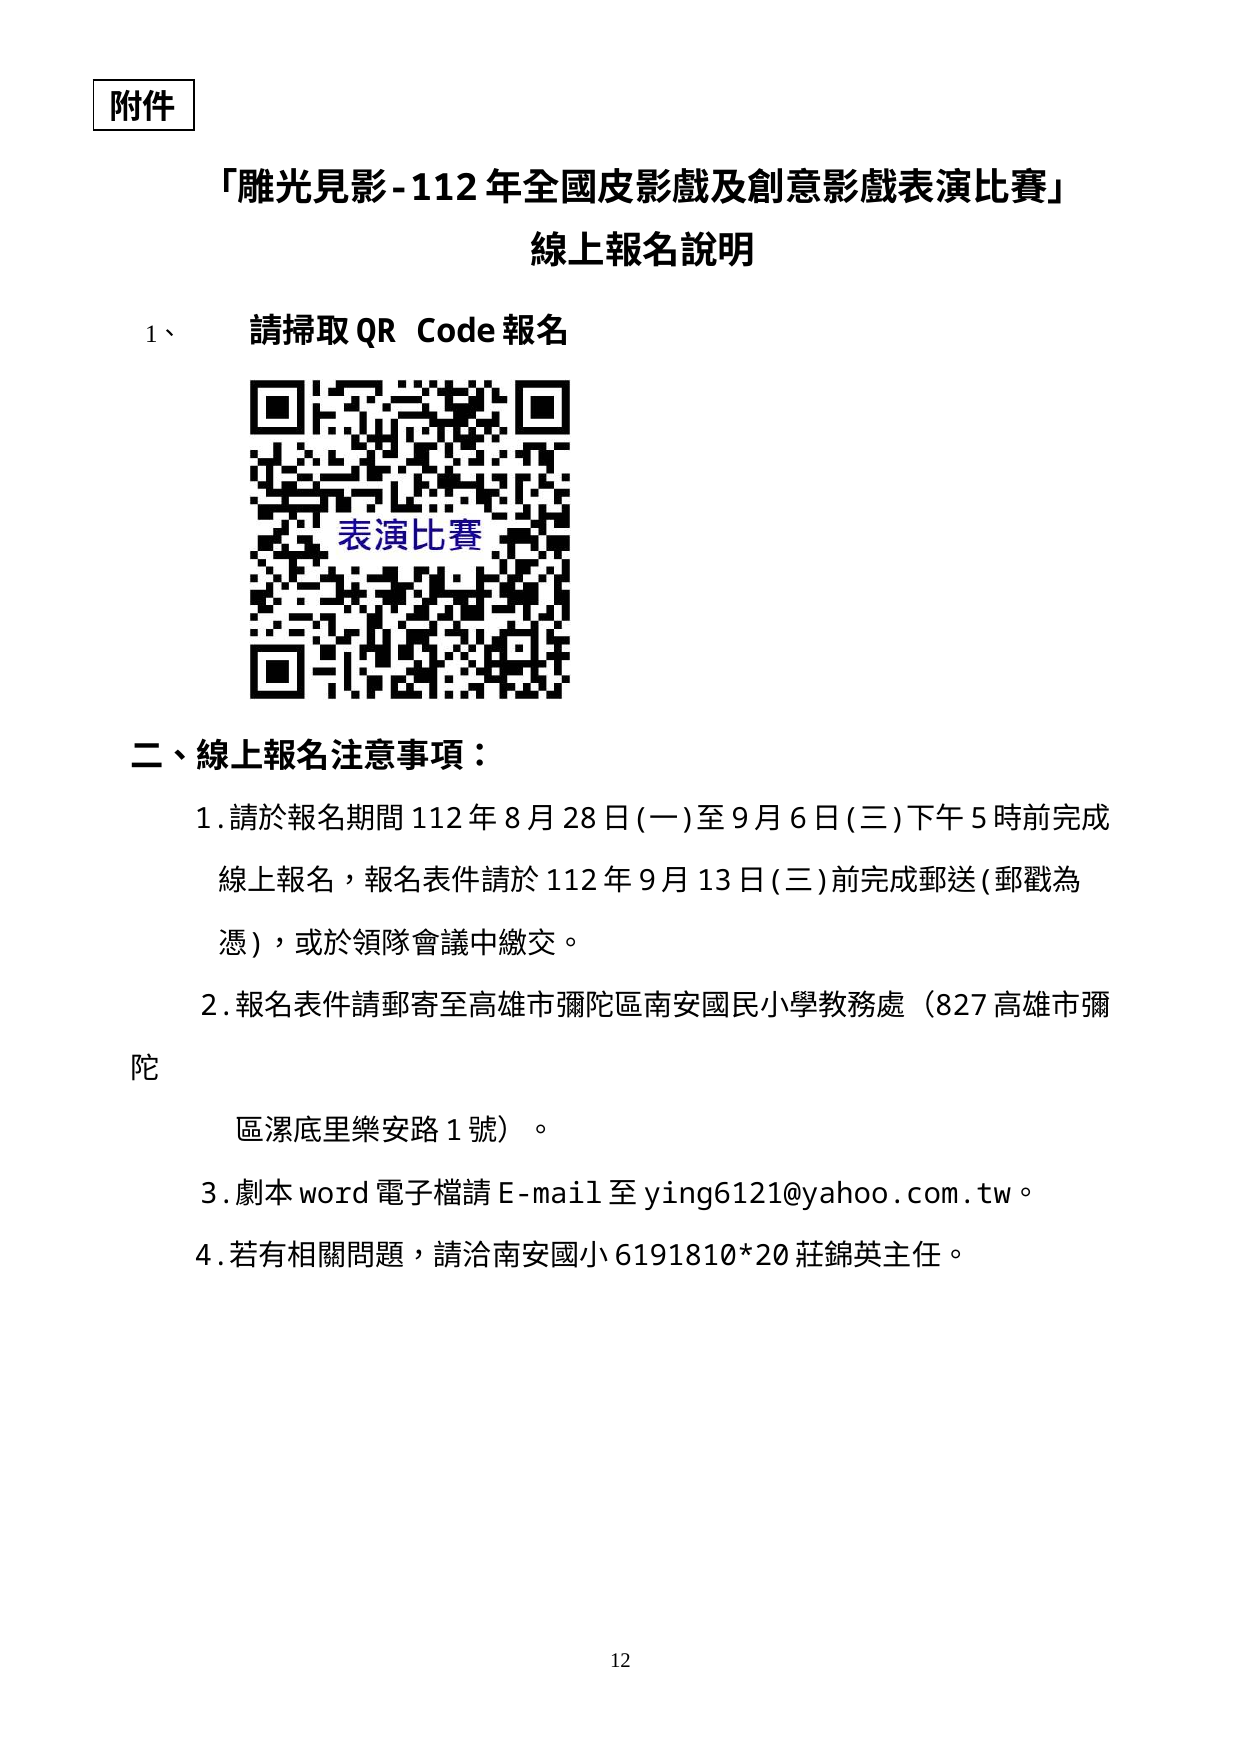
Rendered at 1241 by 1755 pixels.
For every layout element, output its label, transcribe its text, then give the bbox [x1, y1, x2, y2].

text 二、線上報名注意事項： [130, 711, 1110, 774]
text 「雕光見影-112年全國皮影戲及創意影戲表演比賽」 [174, 143, 1110, 205]
list 請掃取QR Code報名 [145, 286, 1110, 349]
text 線上報名說明 [174, 205, 1110, 268]
text 4.若有相關問題，請洽南安國小6191810*20莊錦英主任。 [159, 1211, 1110, 1274]
text 區漯底里樂安路1號）。 [130, 1086, 1110, 1149]
text 3.劇本word電子檔請E-mail至ying6121@yahoo.com.tw。 [130, 1149, 1110, 1211]
text 附件 [109, 88, 178, 122]
text 2.報名表件請郵寄至高雄市彌陀區南安國民小學教務處（827高雄市彌陀 [130, 961, 1110, 1086]
text 1.請於報名期間112年8月28日(一)至9月6日(三)下午5時前完成線上報名，報名表件請於112年9月13日(三)前完成郵送(郵戳為憑)，或於領隊會議中繳交。 [159, 774, 1110, 961]
